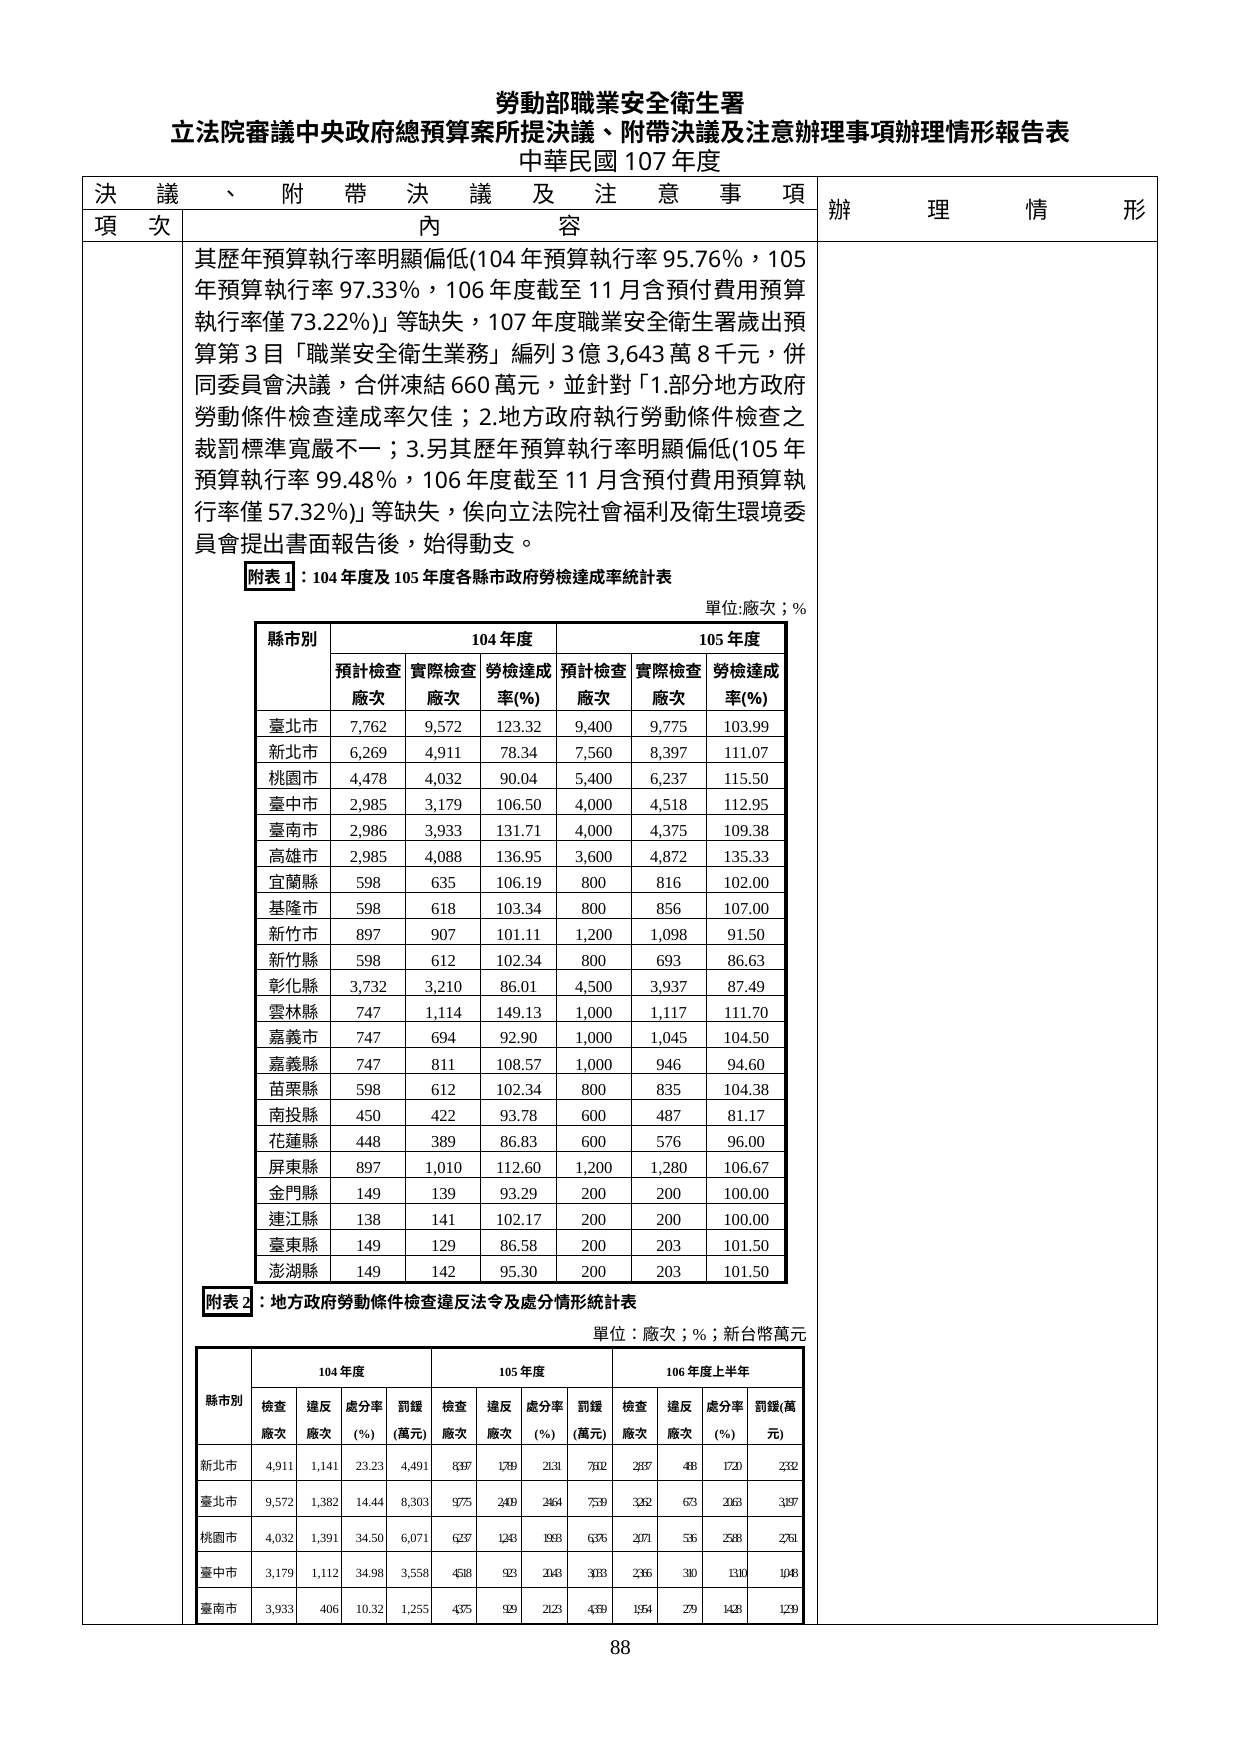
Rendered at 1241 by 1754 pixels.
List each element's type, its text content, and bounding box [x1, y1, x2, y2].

table_cell 1,391 [297, 1517, 341, 1551]
table_cell 600 [557, 1100, 631, 1125]
table_cell 6,376 [568, 1517, 612, 1551]
table_cell 1,382 [297, 1481, 341, 1516]
table_cell 131.71 [481, 815, 556, 840]
table_cell 罰鍰(萬元) [568, 1388, 612, 1444]
table_cell 835 [632, 1074, 706, 1099]
table_cell 1,141 [297, 1445, 341, 1480]
table_cell 檢查 廠次 [432, 1388, 476, 1444]
table_cell 123.32 [481, 711, 556, 736]
table_cell 107.00 [707, 893, 784, 917]
table_cell 臺南市 [257, 815, 330, 840]
table_cell 1,280 [632, 1152, 706, 1177]
table_cell 6,237 [432, 1517, 476, 1551]
table_cell 2,332 [748, 1445, 802, 1480]
table_cell 576 [632, 1126, 706, 1151]
table_cell 856 [632, 893, 706, 917]
table_cell 實際檢查廠次 [406, 654, 480, 710]
table_cell 4,478 [331, 763, 405, 788]
table_cell 7,602 [568, 1445, 612, 1480]
table_cell 598 [331, 945, 405, 969]
table_cell 嘉義市 [257, 1022, 330, 1047]
table_header 105年度 [432, 1349, 612, 1387]
table_cell 臺北市 [257, 711, 330, 736]
table_cell 10.32 [342, 1588, 386, 1622]
table_cell 897 [331, 1152, 405, 1177]
table_cell 103.99 [707, 711, 784, 736]
table_cell 111.07 [707, 737, 784, 762]
table_cell 連江縣 [257, 1204, 330, 1229]
table_cell 3,179 [252, 1552, 296, 1587]
table_cell 406 [297, 1588, 341, 1622]
table_cell 勞檢達成率(%) [707, 654, 784, 710]
table_cell 95.30 [481, 1256, 556, 1281]
table_cell 2,837 [613, 1445, 657, 1480]
table_cell 臺北市 [198, 1481, 251, 1516]
table_cell 4,088 [406, 841, 480, 866]
table_cell 907 [406, 919, 480, 943]
table_cell 4,911 [252, 1445, 296, 1480]
table_cell 3,600 [557, 841, 631, 866]
table_header 縣市別 [257, 624, 330, 710]
table_cell 149 [331, 1178, 405, 1203]
table_cell 1,200 [557, 1152, 631, 1177]
table_cell 1,114 [406, 996, 480, 1021]
table_cell 448 [331, 1126, 405, 1151]
table_cell 4,518 [432, 1552, 476, 1587]
table_cell 488 [658, 1445, 702, 1480]
table_cell 136.95 [481, 841, 556, 866]
table_cell 3,937 [632, 970, 706, 995]
table_cell 1,239 [748, 1588, 802, 1622]
table_cell 811 [406, 1048, 480, 1073]
table_cell 苗栗縣 [257, 1074, 330, 1099]
table_cell 21.23 [522, 1588, 567, 1622]
table_cell 4,032 [252, 1517, 296, 1551]
table_cell 103.34 [481, 893, 556, 917]
table_cell 200 [557, 1256, 631, 1281]
table_cell 129 [406, 1230, 480, 1255]
table_cell 203 [632, 1230, 706, 1255]
table_cell 1,117 [632, 996, 706, 1021]
table_cell 處分率(%) [342, 1388, 386, 1444]
table_cell 實際檢查廠次 [632, 654, 706, 710]
table_cell 1,243 [477, 1517, 521, 1551]
table_cell 536 [658, 1517, 702, 1551]
table_cell 135.33 [707, 841, 784, 866]
table_cell 桃園市 [257, 763, 330, 788]
table_cell 86.58 [481, 1230, 556, 1255]
table_cell 923 [477, 1552, 521, 1587]
table_cell 17.20 [703, 1445, 747, 1480]
table_cell 預計檢查廠次 [557, 654, 631, 710]
table_cell 其歷年預算執行率明顯偏低(104年預算執行率95.76％，105年預算執行率97.33％，106年度截至11月含預付費用預算執行率僅73.22％)」等缺失，107年度職業安全衛生署歲出預算第3目「職業安全衛生業務」編列3億3,643萬8千元，併同委員會決議，合併凍結660萬元，並針對「1.部分地方政府勞動條件檢查達成率欠佳；2.地方政府執行勞動條件檢查之裁罰標準寬嚴不一；3.另其歷年預算執行率明顯偏低(105年預算執行率99.48％，106年度截至11月含預付費用預算執行率僅57.32％)」等缺失，俟向立法院社會福利及衛生環境委員會提出書面報告後，始得動支。 附表1：104年度及105年度各縣市政府勞檢達成率統計表 單位:廠次；% 附表2：地方政府勞動條件檢查違反法令及處分情形統計表 單位：廠次；%；新台幣萬元 [183, 242, 817, 1623]
table_cell 4,911 [406, 737, 480, 762]
table_cell 20.63 [703, 1481, 747, 1516]
table_header 105年度 [557, 624, 784, 653]
table_cell 屏東縣 [257, 1152, 330, 1177]
table_cell 612 [406, 1074, 480, 1099]
table_cell 3,933 [252, 1588, 296, 1622]
table_cell 111.70 [707, 996, 784, 1021]
table_cell 86.01 [481, 970, 556, 995]
table_cell 2,761 [748, 1517, 802, 1551]
table_cell 34.98 [342, 1552, 386, 1587]
table_cell 946 [632, 1048, 706, 1073]
table_cell 487 [632, 1100, 706, 1125]
table_cell 彰化縣 [257, 970, 330, 995]
table_cell 1,048 [748, 1552, 802, 1587]
table_cell 142 [406, 1256, 480, 1281]
table_cell 747 [331, 1048, 405, 1073]
table_cell 1,045 [632, 1022, 706, 1047]
table_cell 檢查 廠次 [613, 1388, 657, 1444]
table_cell 5,400 [557, 763, 631, 788]
table_cell 87.49 [707, 970, 784, 995]
table_cell 21.31 [522, 1445, 567, 1480]
table_cell 臺東縣 [257, 1230, 330, 1255]
table_cell 處分率(%) [522, 1388, 567, 1444]
table_cell 3,558 [387, 1552, 431, 1587]
table_cell 2,986 [331, 815, 405, 840]
table_cell 102.17 [481, 1204, 556, 1229]
table_cell 694 [406, 1022, 480, 1047]
table_cell 罰鍰 (萬元) [387, 1388, 431, 1444]
table_cell 4,000 [557, 789, 631, 814]
table_cell 1,000 [557, 996, 631, 1021]
table_cell 南投縣 [257, 1100, 330, 1125]
table_header 辦理情形 [818, 177, 1157, 241]
table_cell 2,366 [613, 1552, 657, 1587]
table_cell 宜蘭縣 [257, 867, 330, 892]
table_cell 86.83 [481, 1126, 556, 1151]
table_cell 1,789 [477, 1445, 521, 1480]
table_cell 4,032 [406, 763, 480, 788]
table_cell 422 [406, 1100, 480, 1125]
table_cell 200 [632, 1178, 706, 1203]
table_cell 149 [331, 1256, 405, 1281]
table_cell 6,237 [632, 763, 706, 788]
table_cell 臺中市 [198, 1552, 251, 1587]
table_cell 9,400 [557, 711, 631, 736]
table_cell 106.67 [707, 1152, 784, 1177]
table_header 104年度 [252, 1349, 431, 1387]
table_cell 3,033 [568, 1552, 612, 1587]
table_cell 81.17 [707, 1100, 784, 1125]
table_cell 1,255 [387, 1588, 431, 1622]
table_cell 612 [406, 945, 480, 969]
table_header 104年度 [331, 624, 556, 653]
table_cell 600 [557, 1126, 631, 1151]
table_cell 800 [557, 893, 631, 917]
table_cell 7,539 [568, 1481, 612, 1516]
table_cell 389 [406, 1126, 480, 1151]
table_cell 1,098 [632, 919, 706, 943]
table_cell 94.60 [707, 1048, 784, 1073]
table_cell 罰鍰(萬元) [748, 1388, 802, 1444]
table_cell 6,071 [387, 1517, 431, 1551]
table_cell 新竹縣 [257, 945, 330, 969]
table_cell 勞檢達成率(%) [481, 654, 556, 710]
table_cell 90.04 [481, 763, 556, 788]
table_cell 598 [331, 1074, 405, 1099]
table_cell 4,375 [432, 1588, 476, 1622]
table_cell 桃園市 [198, 1517, 251, 1551]
table_cell 4,359 [568, 1588, 612, 1622]
table_cell 新北市 [198, 1445, 251, 1480]
table_cell 2,071 [613, 1517, 657, 1551]
table_cell 9,775 [432, 1481, 476, 1516]
table_cell 23.23 [342, 1445, 386, 1480]
table_cell 96.00 [707, 1126, 784, 1151]
table_cell 14.44 [342, 1481, 386, 1516]
table_cell 雲林縣 [257, 996, 330, 1021]
table_cell 139 [406, 1178, 480, 1203]
table_cell 203 [632, 1256, 706, 1281]
table_cell 673 [658, 1481, 702, 1516]
table_cell 8,397 [632, 737, 706, 762]
table_cell 1,954 [613, 1588, 657, 1622]
table_cell 6,269 [331, 737, 405, 762]
table_cell 3,933 [406, 815, 480, 840]
table_cell 800 [557, 867, 631, 892]
table_cell 9,775 [632, 711, 706, 736]
table_cell 106.50 [481, 789, 556, 814]
table_cell 3,732 [331, 970, 405, 995]
table_cell 112.95 [707, 789, 784, 814]
table_cell 臺中市 [257, 789, 330, 814]
table_cell 基隆市 [257, 893, 330, 917]
table_header 決議、附帶決議及注意事項 [83, 177, 817, 208]
table_cell 19.93 [522, 1517, 567, 1551]
table_cell 112.60 [481, 1152, 556, 1177]
table_cell [83, 242, 182, 1623]
table_cell 93.78 [481, 1100, 556, 1125]
table_cell 金門縣 [257, 1178, 330, 1203]
table_cell 102.34 [481, 1074, 556, 1099]
table_cell 897 [331, 919, 405, 943]
table_cell 4,375 [632, 815, 706, 840]
table_cell 91.50 [707, 919, 784, 943]
table_cell 25.88 [703, 1517, 747, 1551]
table_cell 8,303 [387, 1481, 431, 1516]
table_cell 4,491 [387, 1445, 431, 1480]
table_cell 8,397 [432, 1445, 476, 1480]
table_cell 109.38 [707, 815, 784, 840]
table_cell 101.50 [707, 1256, 784, 1281]
table_cell 104.38 [707, 1074, 784, 1099]
table_cell 4,518 [632, 789, 706, 814]
table_cell 635 [406, 867, 480, 892]
table_cell 內 容 [183, 210, 817, 241]
table_cell 200 [557, 1178, 631, 1203]
table_cell 14.28 [703, 1588, 747, 1622]
table_cell 檢查 廠次 [252, 1388, 296, 1444]
table_cell 106.19 [481, 867, 556, 892]
table_cell 618 [406, 893, 480, 917]
table_cell 693 [632, 945, 706, 969]
table_cell 92.90 [481, 1022, 556, 1047]
table_cell 2,985 [331, 789, 405, 814]
table_cell 598 [331, 893, 405, 917]
table_cell 違反 廠次 [297, 1388, 341, 1444]
table_cell 86.63 [707, 945, 784, 969]
table_cell 預計檢查廠次 [331, 654, 405, 710]
table_cell 450 [331, 1100, 405, 1125]
table_cell 高雄市 [257, 841, 330, 866]
table_cell 747 [331, 996, 405, 1021]
table_header 縣市別 [198, 1349, 251, 1444]
table_cell 嘉義縣 [257, 1048, 330, 1073]
table_cell 1,200 [557, 919, 631, 943]
table_cell 7,762 [331, 711, 405, 736]
table_cell 新竹市 [257, 919, 330, 943]
table_cell 101.50 [707, 1230, 784, 1255]
table_cell 141 [406, 1204, 480, 1229]
table_cell 598 [331, 867, 405, 892]
table_cell 200 [557, 1204, 631, 1229]
table_cell 1,000 [557, 1022, 631, 1047]
table_cell 20.43 [522, 1552, 567, 1587]
table_cell 200 [557, 1230, 631, 1255]
table_cell 3,210 [406, 970, 480, 995]
table_cell 違反 廠次 [477, 1388, 521, 1444]
table_cell 149.13 [481, 996, 556, 1021]
table_cell 4,872 [632, 841, 706, 866]
table_cell 9,572 [406, 711, 480, 736]
table_cell 102.34 [481, 945, 556, 969]
table_cell 115.50 [707, 763, 784, 788]
table_cell 新北市 [257, 737, 330, 762]
table_cell 34.50 [342, 1517, 386, 1551]
table_cell 138 [331, 1204, 405, 1229]
table_cell 101.11 [481, 919, 556, 943]
table_cell 澎湖縣 [257, 1256, 330, 1281]
table_cell 100.00 [707, 1178, 784, 1203]
table_cell 149 [331, 1230, 405, 1255]
table_cell 4,000 [557, 815, 631, 840]
table_cell 279 [658, 1588, 702, 1622]
table_cell 816 [632, 867, 706, 892]
table_cell 2,409 [477, 1481, 521, 1516]
table_cell 310 [658, 1552, 702, 1587]
table_cell 800 [557, 945, 631, 969]
table_cell 13.10 [703, 1552, 747, 1587]
table_cell 1,010 [406, 1152, 480, 1177]
table_cell 3,197 [748, 1481, 802, 1516]
table_cell 9,572 [252, 1481, 296, 1516]
table_cell 項次 [83, 210, 182, 241]
table_cell 102.00 [707, 867, 784, 892]
table_cell 200 [632, 1204, 706, 1229]
table_cell 3,262 [613, 1481, 657, 1516]
table_cell 3,179 [406, 789, 480, 814]
table_cell 1,112 [297, 1552, 341, 1587]
table_cell 花蓮縣 [257, 1126, 330, 1151]
table_cell 處分率(%) [703, 1388, 747, 1444]
table_cell 4,500 [557, 970, 631, 995]
table_cell 747 [331, 1022, 405, 1047]
table_cell 93.29 [481, 1178, 556, 1203]
table_cell [818, 242, 1157, 1623]
table_cell 929 [477, 1588, 521, 1622]
table_cell 24.64 [522, 1481, 567, 1516]
table_cell 臺南市 [198, 1588, 251, 1622]
table_cell 1,000 [557, 1048, 631, 1073]
table_cell 104.50 [707, 1022, 784, 1047]
table_cell 108.57 [481, 1048, 556, 1073]
table_cell 800 [557, 1074, 631, 1099]
table_cell 100.00 [707, 1204, 784, 1229]
table_cell 7,560 [557, 737, 631, 762]
table_cell 違反 廠次 [658, 1388, 702, 1444]
table_cell 78.34 [481, 737, 556, 762]
table_cell 2,985 [331, 841, 405, 866]
table_header 106年度上半年 [613, 1349, 802, 1387]
